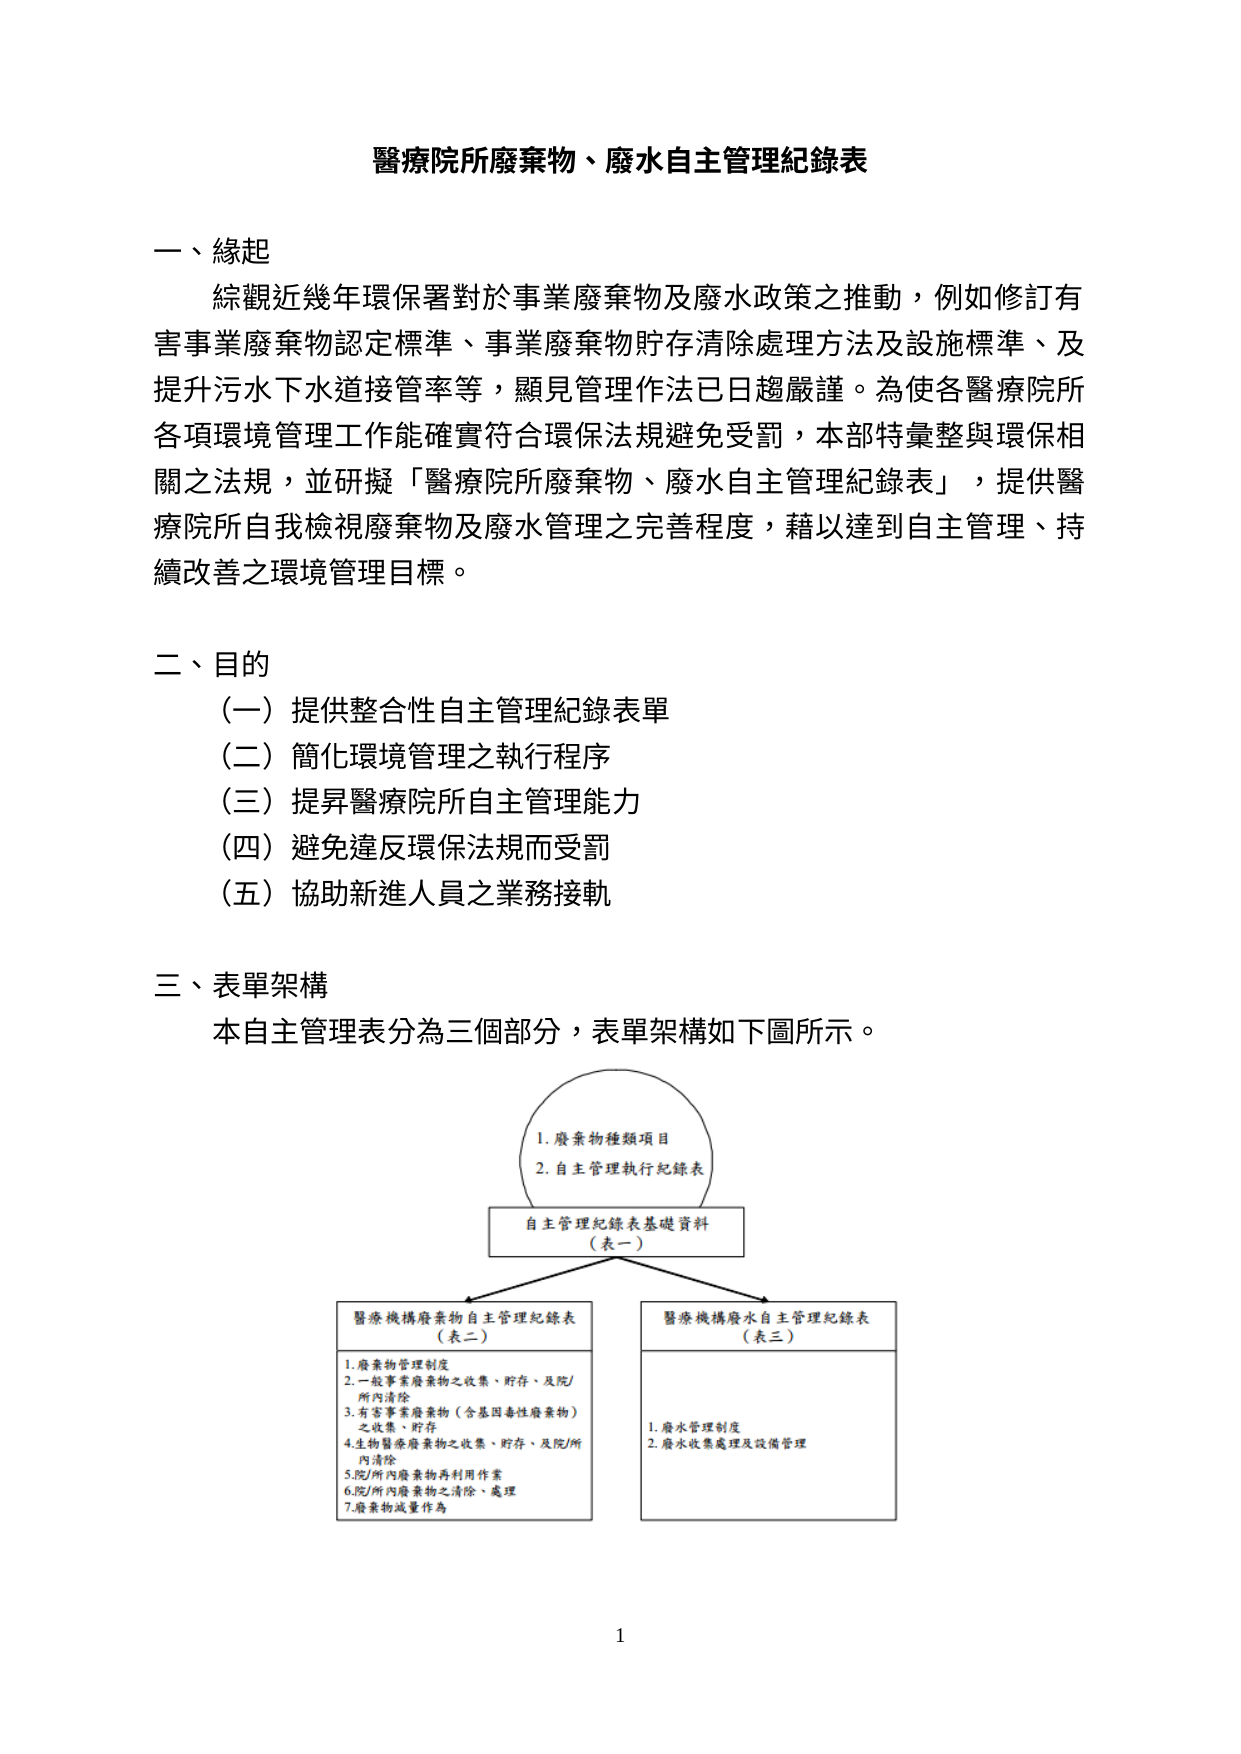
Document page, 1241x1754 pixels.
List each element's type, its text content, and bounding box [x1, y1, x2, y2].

text 醫療院所廢棄物、廢水自主管理紀錄表 [153, 134, 1087, 180]
text 綜觀近幾年環保署對於事業廢棄物及廢水政策之推動，例如修訂有害事業廢棄物認定標準、事業廢棄物貯存清除處理方法及設施標準、及提升污水下水道接管率等，顯見管理作法已日趨嚴謹。為使各醫療院所各項環境管理工作能確實符合環保法規避免受罰，本部特彙整與環保相關之法規，並研擬「醫療院所廢棄物、廢水自主管理紀錄表」，提供醫療院所自我檢視廢棄物及廢水管理之完善程度，藉以達到自主管理、持續改善之環境管理目標。 [153, 272, 1087, 593]
text （一）提供整合性自主管理紀錄表單 [153, 684, 1087, 730]
text 三、表單架構 [153, 959, 1087, 1005]
text （三）提昇醫療院所自主管理能力 [153, 776, 1087, 822]
text 二、目的 [153, 639, 1087, 684]
text （五）協助新進人員之業務接軌 [153, 868, 1087, 914]
text 本自主管理表分為三個部分，表單架構如下圖所示。 [153, 1005, 1087, 1051]
text （二）簡化環境管理之執行程序 [153, 730, 1087, 776]
text 一、緣起 [153, 226, 1087, 272]
text （四）避免違反環保法規而受罰 [153, 822, 1087, 868]
